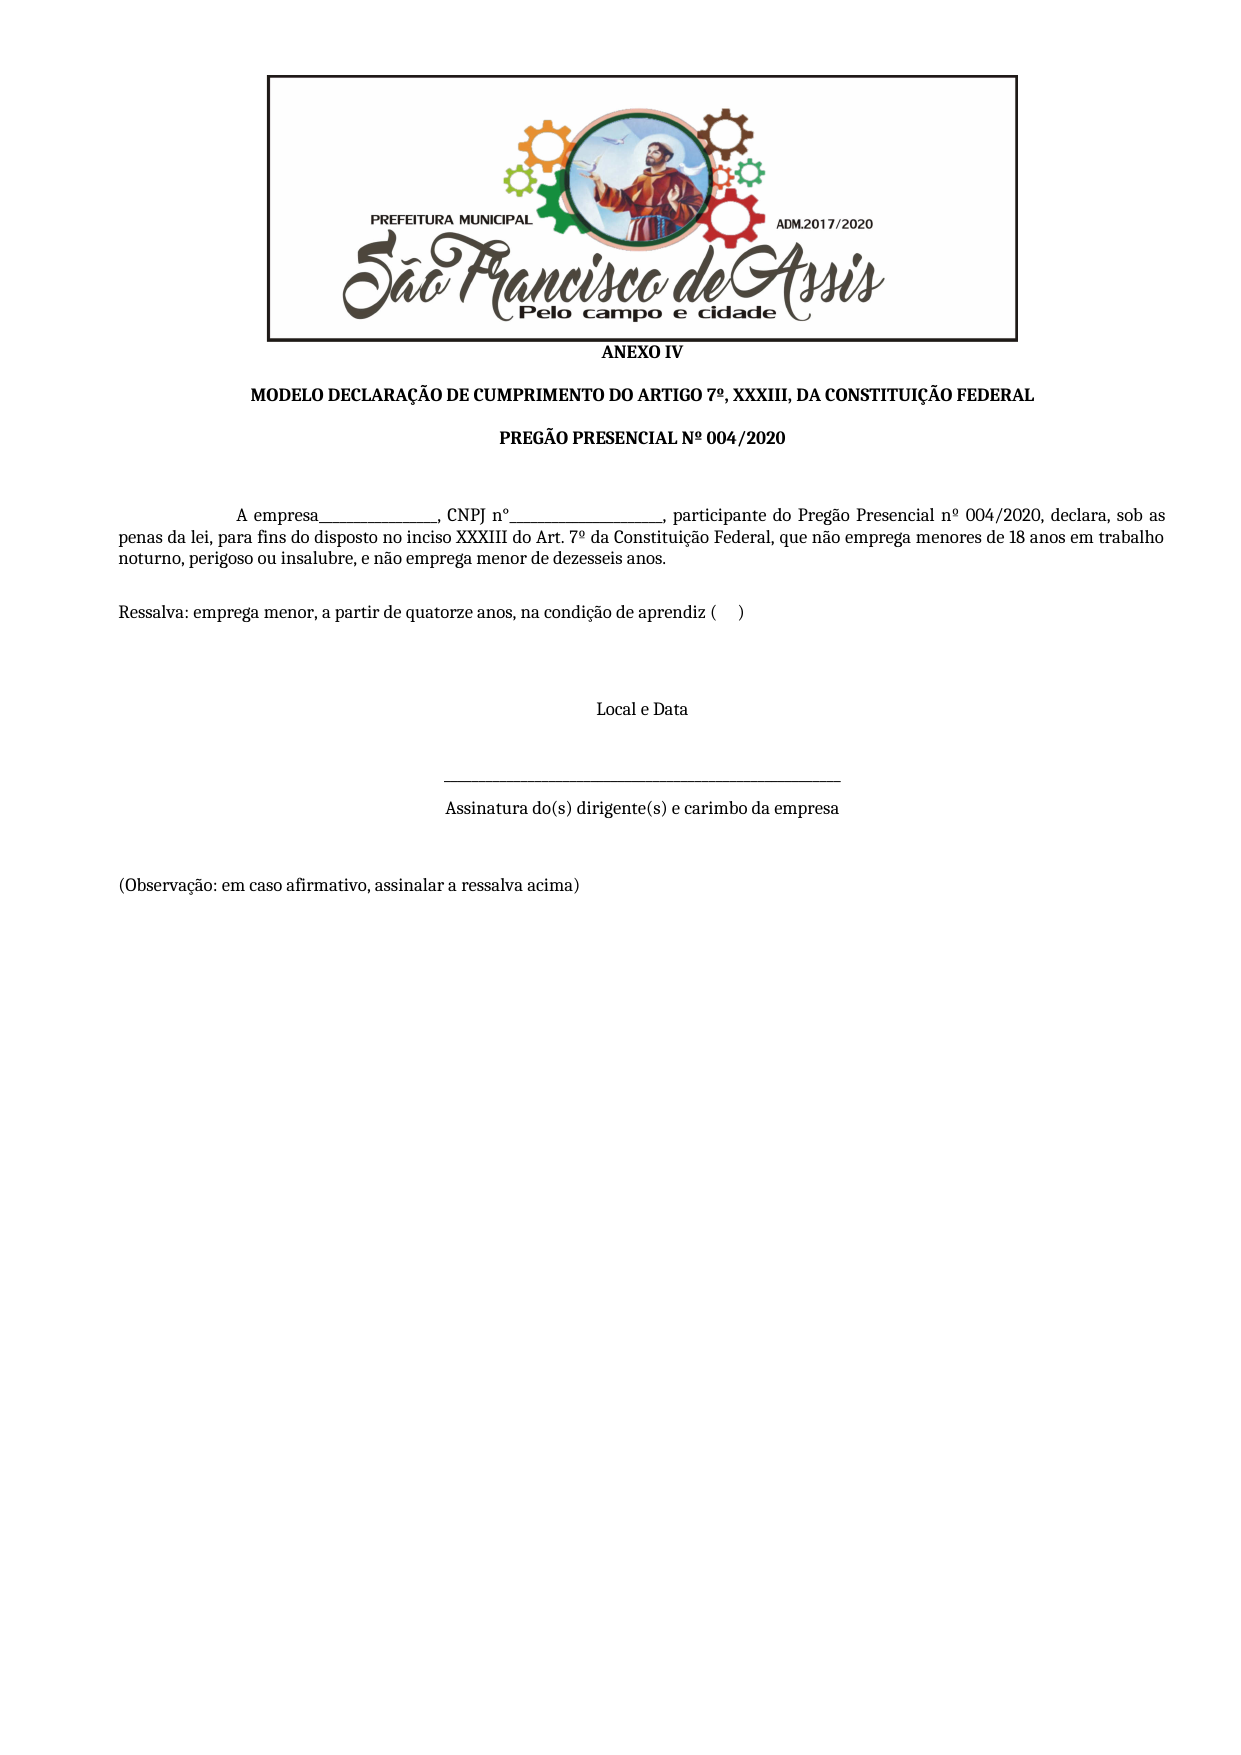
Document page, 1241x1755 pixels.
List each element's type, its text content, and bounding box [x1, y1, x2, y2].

text Ressalva: emprega menor, a partir de quatorze anos, na condição de aprendiz ( ) [118, 602, 1167, 623]
text Local e Data [118, 699, 1167, 720]
text MODELO DECLARAÇÃO DE CUMPRIMENTO DO ARTIGO 7º, XXXIII, DA CONSTITUIÇÃO FEDERAL [118, 384, 1167, 406]
text PREGÃO PRESENCIAL Nº 004/2020 [118, 428, 1167, 449]
text A empresa_________________, CNPJ n°______________________, participante do Pregão Presencial nº 004/2020, declara, sob as penas da lei, para fins do disposto no inciso XXXIII do Art. 7º da Constituição Federal, que não emprega menores de 18 anos em trabalho noturno, perigoso ou insalubre, e não emprega menor de dezesseis anos. [118, 505, 1167, 569]
text Assinatura do(s) dirigente(s) e carimbo da empresa [118, 797, 1167, 819]
text (Observação: em caso afirmativo, assinalar a ressalva acima) [118, 875, 1167, 896]
text _________________________________________________________ [118, 763, 1167, 785]
text ANEXO IV [118, 341, 1167, 363]
